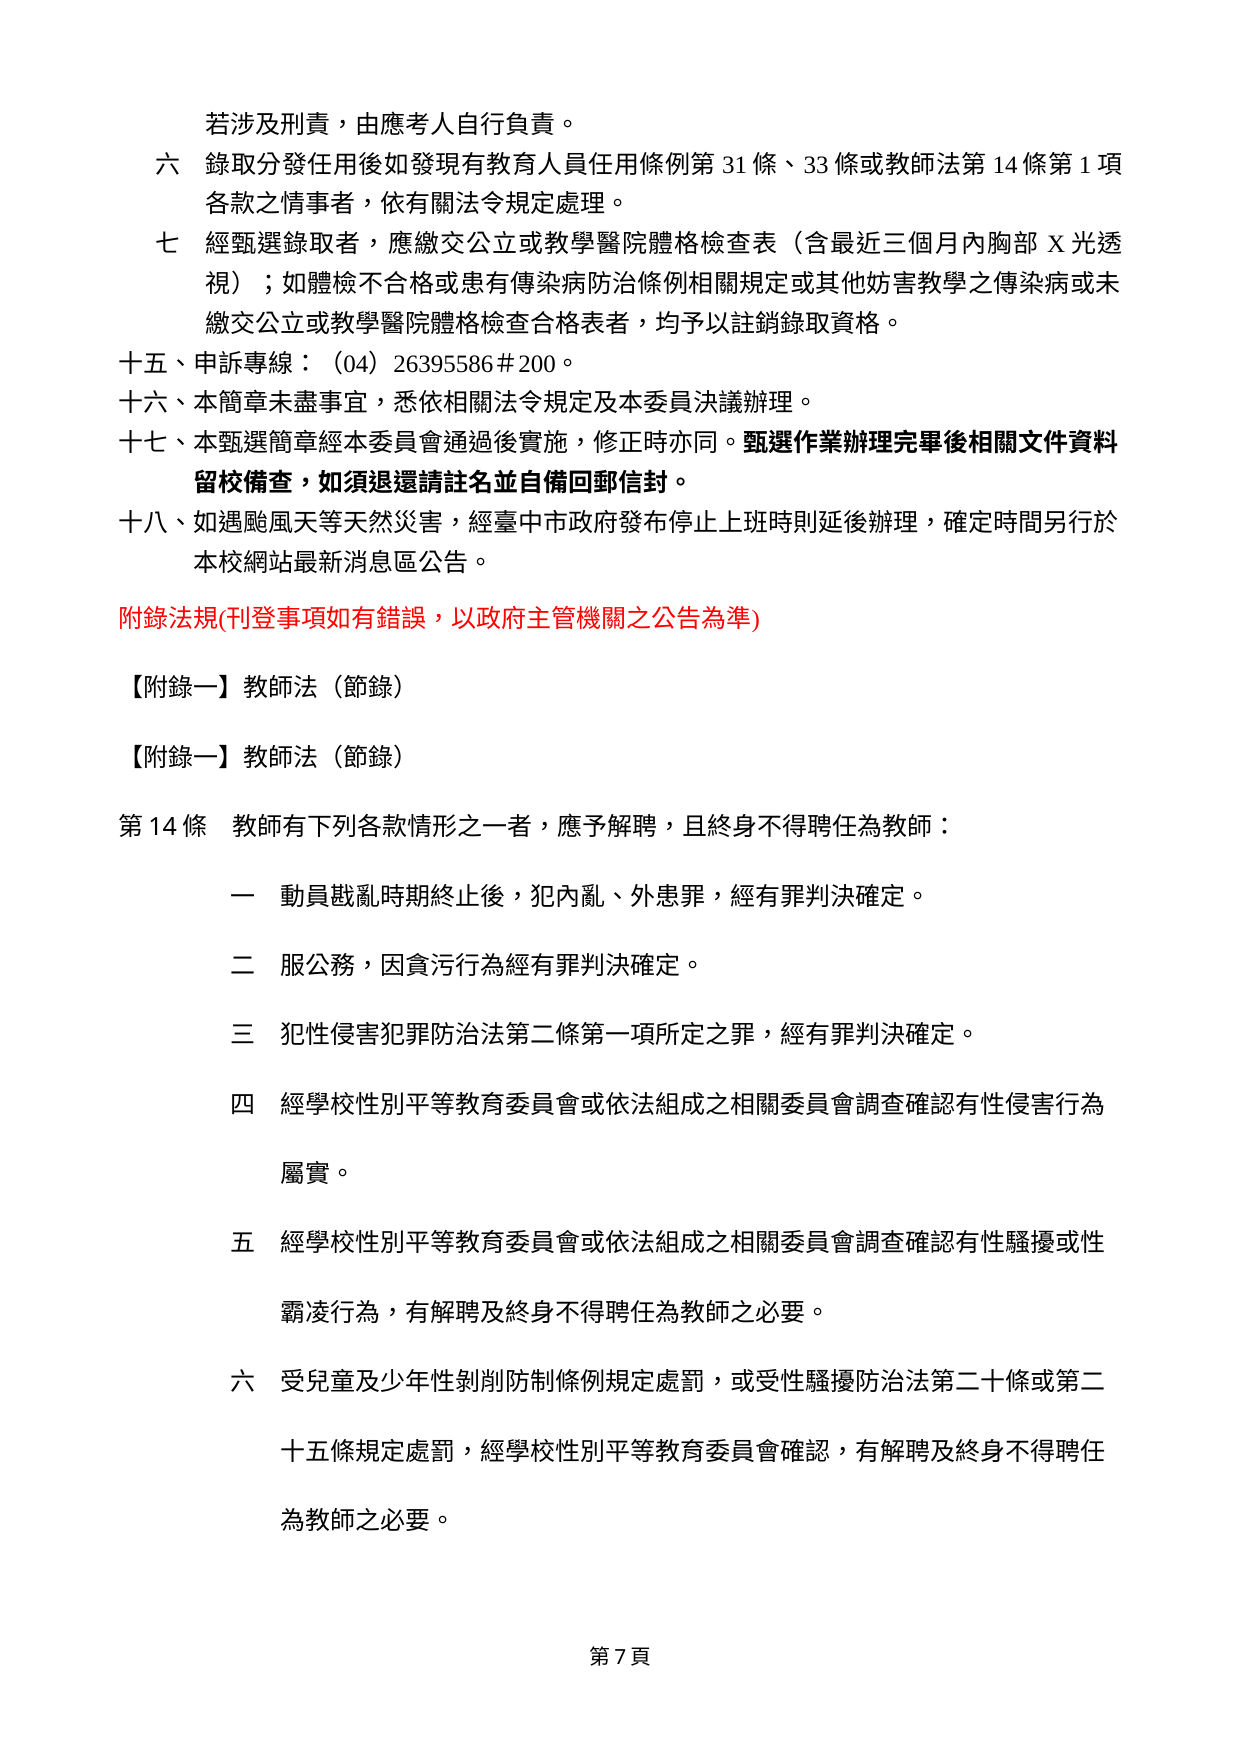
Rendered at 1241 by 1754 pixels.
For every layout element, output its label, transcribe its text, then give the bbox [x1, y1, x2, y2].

text 【附錄一】教師法（節錄） [118, 651, 1122, 721]
list 錄取分發任用後如發現有教育人員任用條例第31條、33條或教師法第14條第1項各款之情事者，依有關法令規定處理。 [156, 144, 1122, 220]
list 動員戡亂時期終止後，犯內亂、外患罪，經有罪判決確定。 [231, 859, 1122, 929]
text 附錄法規(刊登事項如有錯誤，以政府主管機關之公告為準) [118, 582, 1122, 651]
text 十七、本甄選簡章經本委員會通過後實施，修正時亦同。甄選作業辦理完畢後相關文件資料留校備查，如須退還請註名並自備回郵信封。 [118, 423, 1122, 499]
list 服公務，因貪污行為經有罪判決確定。 [231, 929, 1122, 998]
list 犯性侵害犯罪防治法第二條第一項所定之罪，經有罪判決確定。 [231, 998, 1122, 1067]
text 十六、本簡章未盡事宜，悉依相關法令規定及本委員決議辦理。 [118, 383, 1122, 419]
text 十五、申訴專線：（04）26395586＃200。 [118, 343, 1122, 379]
list 經學校性別平等教育委員會或依法組成之相關委員會調查確認有性騷擾或性霸凌行為，有解聘及終身不得聘任為教師之必要。 [231, 1206, 1122, 1345]
list 經甄選錄取者，應繳交公立或教學醫院體格檢查表（含最近三個月內胸部X光透視）；如體檢不合格或患有傳染病防治條例相關規定或其他妨害教學之傳染病或未繳交公立或教學醫院體格檢查合格表者，均予以註銷錄取資格。 [156, 224, 1122, 339]
list 經學校性別平等教育委員會或依法組成之相關委員會調查確認有性侵害行為屬實。 [231, 1067, 1122, 1206]
text 第14條 教師有下列各款情形之一者，應予解聘，且終身不得聘任為教師： [118, 790, 1122, 859]
text 【附錄一】教師法（節錄） [118, 721, 1122, 790]
text 十八、如遇颱風天等天然災害，經臺中市政府發布停止上班時則延後辦理，確定時間另行於本校網站最新消息區公告。 [118, 502, 1122, 578]
list 受兒童及少年性剝削防制條例規定處罰，或受性騷擾防治法第二十條或第二十五條規定處罰，經學校性別平等教育委員會確認，有解聘及終身不得聘任為教師之必要。 [231, 1345, 1122, 1553]
list 經甄試錄取之代理教師，若發現資格不符，或證件有偽造、變造情事，或到職後無法辦理核薪者，均應無條件自到職日起自動解職，應考人不得要求任何補償及異議，若涉及刑責，由應考人自行負責。 [156, 104, 1122, 141]
